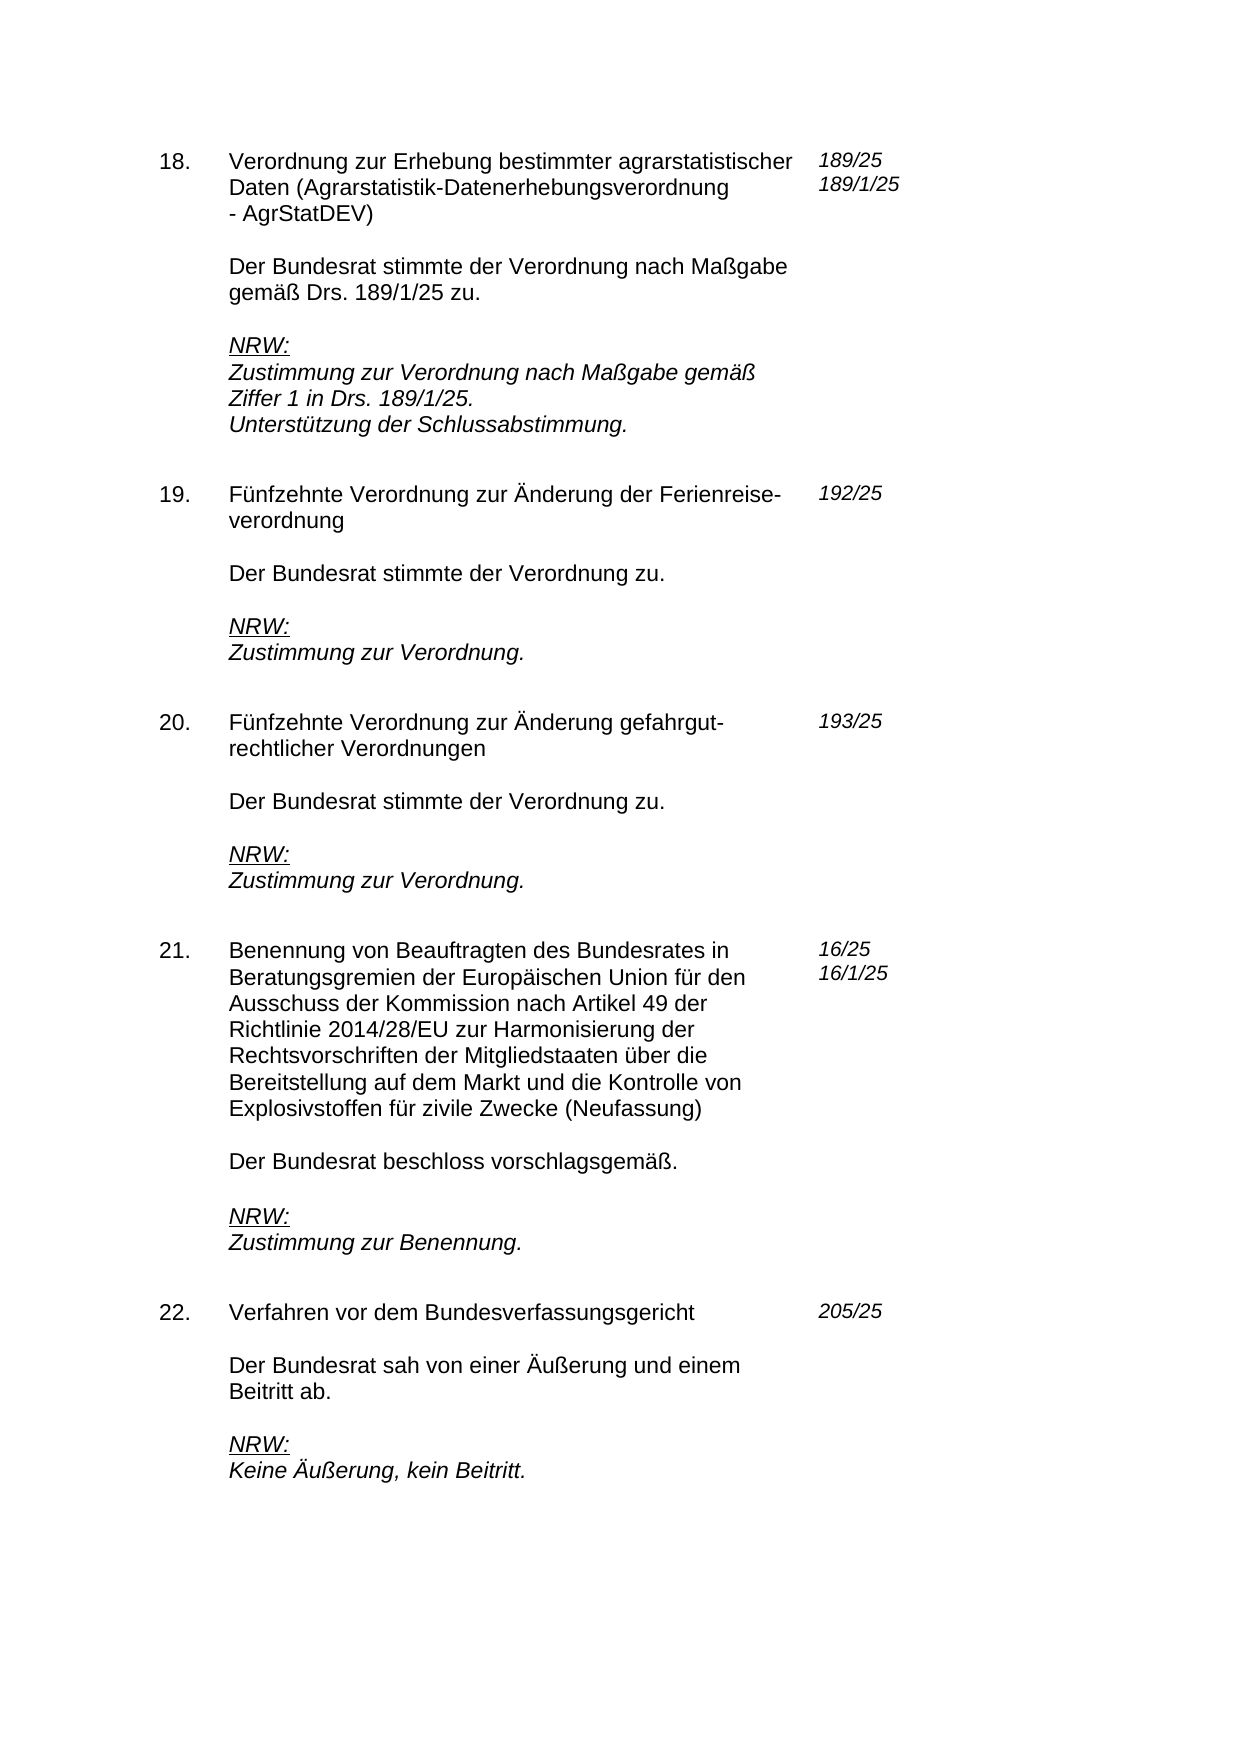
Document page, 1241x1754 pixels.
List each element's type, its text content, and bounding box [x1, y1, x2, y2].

table_cell 192/25 [807, 481, 956, 709]
table_cell 21. [148, 937, 217, 1299]
table_cell 189/25 189/1/25 [807, 148, 956, 481]
table_cell 22. [148, 1299, 217, 1527]
table_cell 16/25 16/1/25 [807, 937, 956, 1299]
table_cell Fünfzehnte Verordnung zur Änderung gefahrgut­rechtlicher Verordnungen Der Bundesrat stimmte der Verordnung zu. NRW: Zustimmung zur Verordnung. [217, 709, 807, 937]
table_cell 205/25 [807, 1299, 956, 1527]
table_cell 19. [148, 481, 217, 709]
table_cell Benennung von Beauftragten des Bundesrates in Beratungsgremien der Europäischen Union für den Ausschuss der Kommission nach Artikel 49 der Richtlinie 2014/28/EU zur Harmonisierung der Rechtsvorschriften der Mitgliedstaaten über die Bereitstellung auf dem Markt und die Kontrolle von Explosivstoffen für zivile Zwecke (Neufassung) Der Bundesrat beschloss vorschlagsgemäß. NRW: Zustimmung zur Benennung. [217, 937, 807, 1299]
table_cell 20. [148, 709, 217, 937]
table_cell 18. [148, 148, 217, 481]
table_cell Verfahren vor dem Bundesverfassungsgericht Der Bundesrat sah von einer Äußerung und einem Beitritt ab. NRW: Keine Äußerung, kein Beitritt. [217, 1299, 807, 1527]
table_cell Fünfzehnte Verordnung zur Änderung der Ferienreise­verordnung Der Bundesrat stimmte der Verordnung zu. NRW: Zustimmung zur Verordnung. [217, 481, 807, 709]
table_cell 193/25 [807, 709, 956, 937]
table_cell Verordnung zur Erhebung bestimmter agrarstatistischer Daten (Agrarstatistik-Datenerhebungsverordnung - AgrStatDEV) Der Bundesrat stimmte der Verordnung nach Maßgabe gemäß Drs. 189/1/25 zu. NRW: Zustimmung zur Verordnung nach Maßgabe gemäß Ziffer 1 in Drs. 189/1/25. Unterstützung der Schlussabstimmung. [217, 148, 807, 481]
